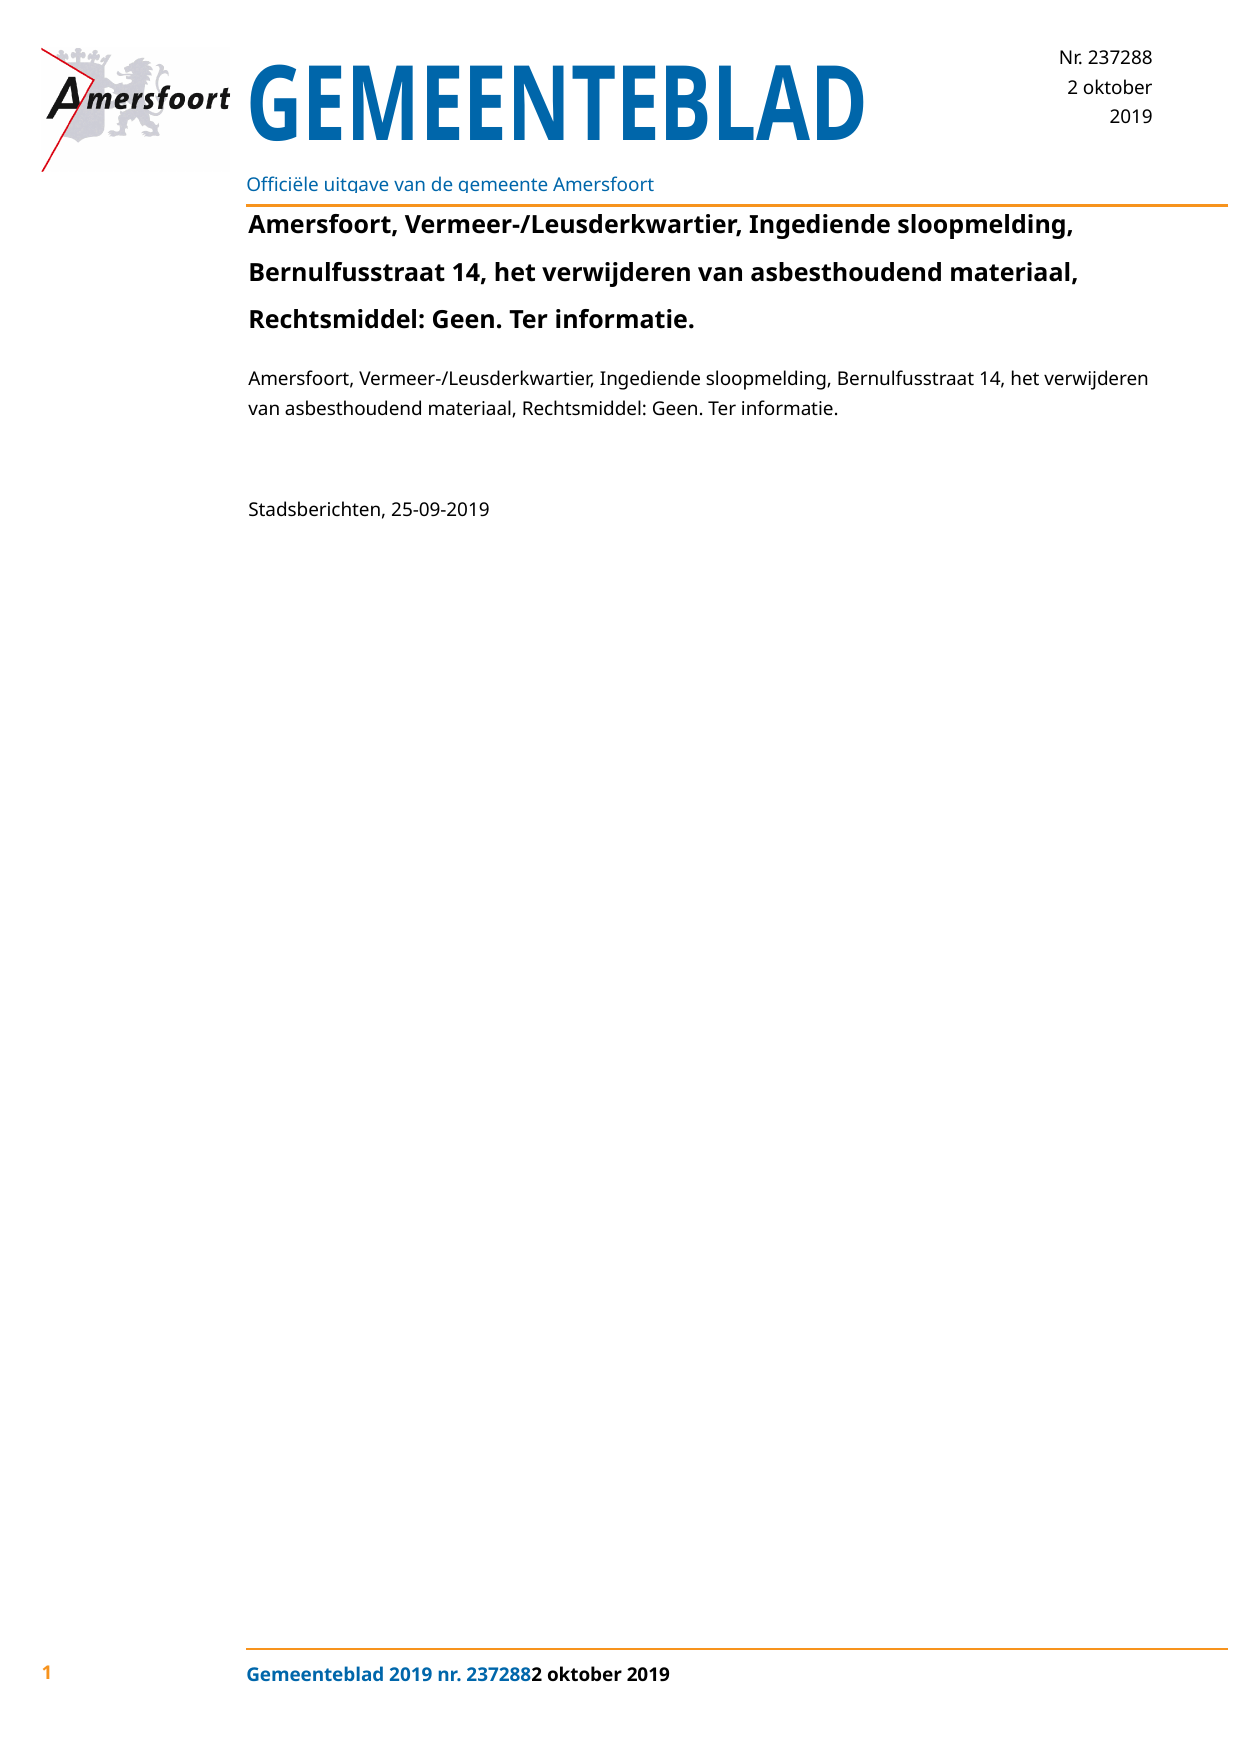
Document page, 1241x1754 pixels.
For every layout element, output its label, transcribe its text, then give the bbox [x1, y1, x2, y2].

picture [41, 47, 231, 172]
text Amersfoort, Vermeer-/Leusderkwartier, Ingediende sloopmelding, Bernulfusstraat 14, het verwijderen van asbesthoudend materiaal, Rechtsmiddel: Geen. Ter informatie. [248, 366, 1152, 421]
text Amersfoort, Vermeer-/Leusderkwartier, Ingediende sloopmelding, Bernulfusstraat 14, het verwijderen van asbesthoudend materiaal, Rechtsmiddel: Geen. Ter informatie. [248, 207, 1152, 336]
text Stadsberichten, 25-09-2019 [248, 496, 1152, 522]
